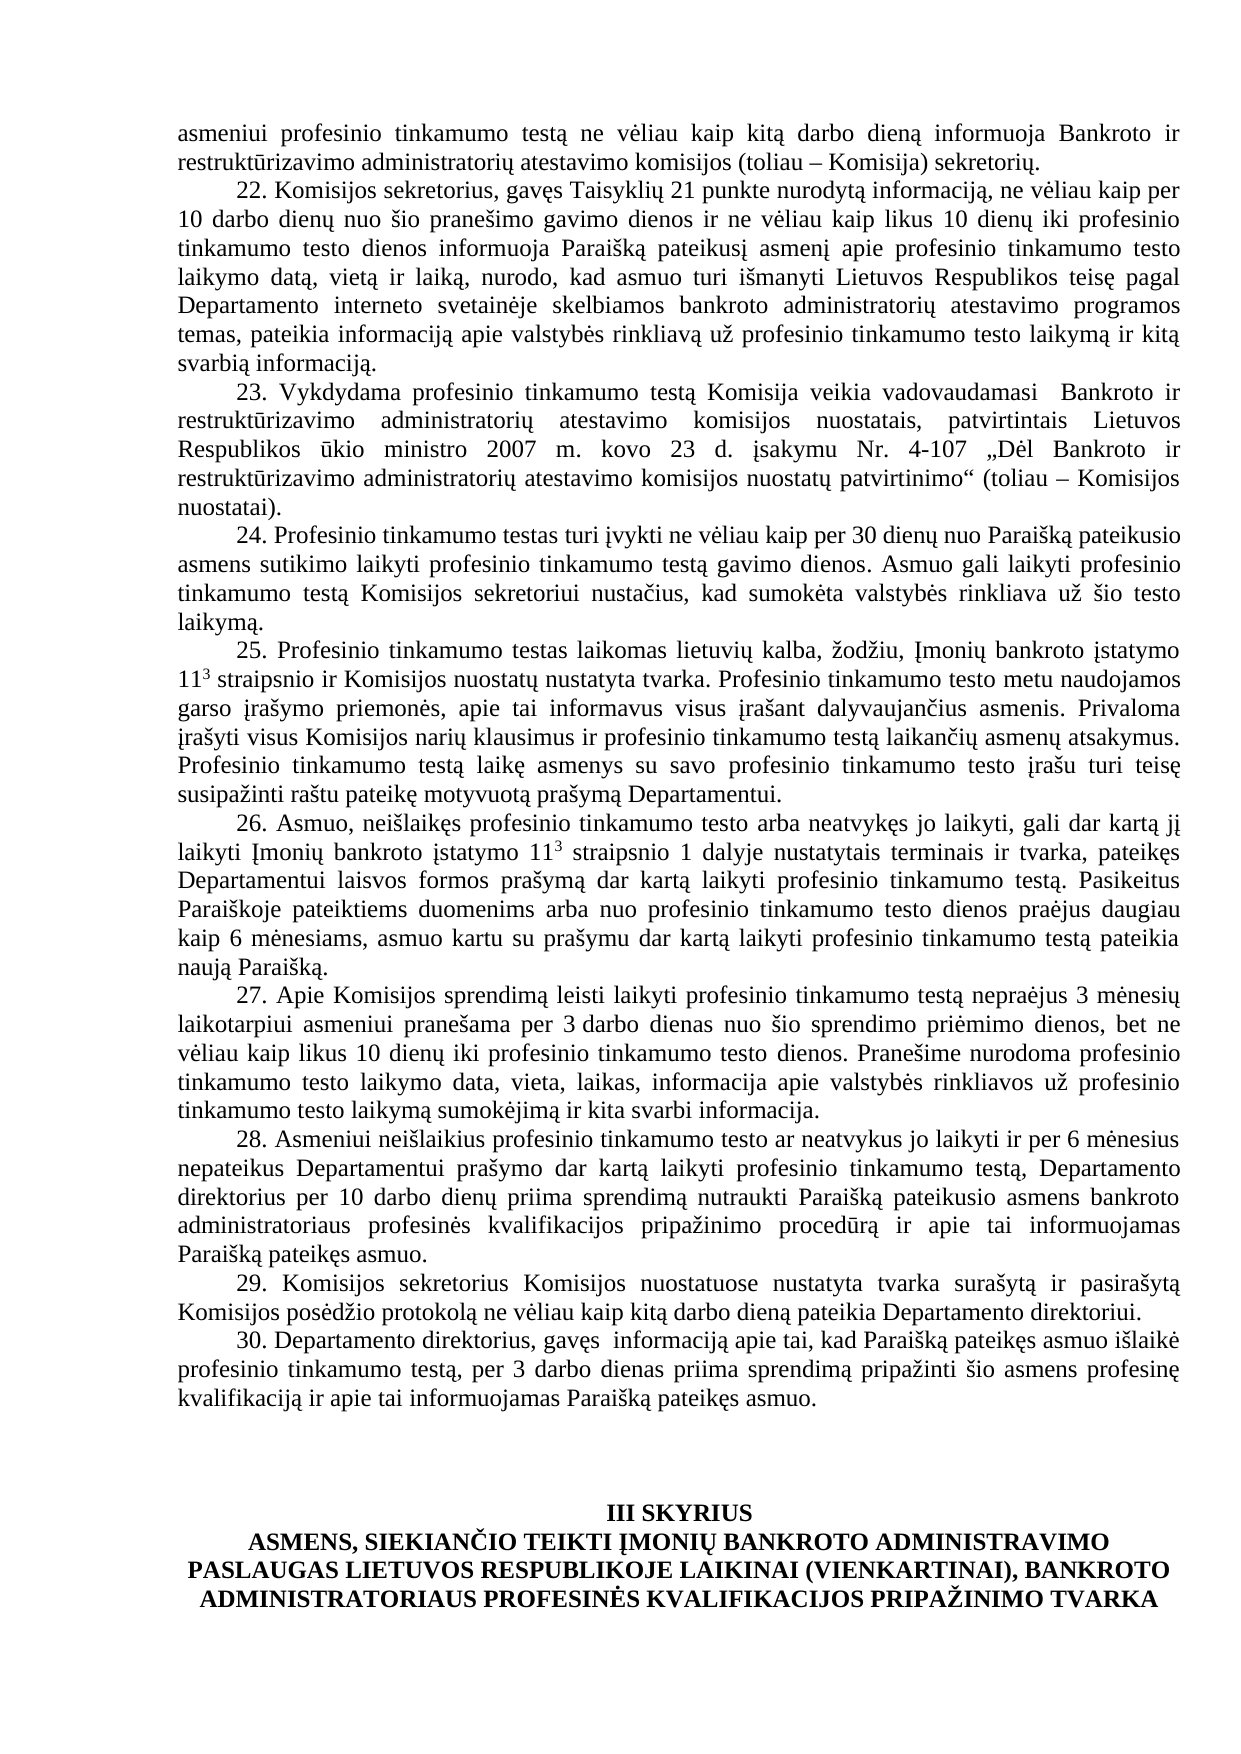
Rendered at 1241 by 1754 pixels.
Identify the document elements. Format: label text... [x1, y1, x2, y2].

text 25. Profesinio tinkamumo testas laikomas lietuvių kalba, žodžiu, Įmonių bankroto įstatymo 113 straipsnio ir Komisijos nuostatų nustatyta tvarka. Profesinio tinkamumo testo metu naudojamos garso įrašymo priemonės, apie tai informavus visus įrašant dalyvaujančius asmenis. Privaloma įrašyti visus Komisijos narių klausimus ir profesinio tinkamumo testą laikančių asmenų atsakymus. Profesinio tinkamumo testą laikę asmenys su savo profesinio tinkamumo testo įrašu turi teisę susipažinti raštu pateikę motyvuotą prašymą Departamentui. [177, 636, 1181, 808]
text 29. Komisijos sekretorius Komisijos nuostatuose nustatyta tvarka surašytą ir pasirašytą Komisijos posėdžio protokolą ne vėliau kaip kitą darbo dieną pateikia Departamento direktoriui. [177, 1268, 1181, 1326]
text 26. Asmuo, neišlaikęs profesinio tinkamumo testo arba neatvykęs jo laikyti, gali dar kartą jį laikyti Įmonių bankroto įstatymo 113 straipsnio 1 dalyje nustatytais terminais ir tvarka, pateikęs Departamentui laisvos formos prašymą dar kartą laikyti profesinio tinkamumo testą. Pasikeitus Paraiškoje pateiktiems duomenims arba nuo profesinio tinkamumo testo dienos praėjus daugiau kaip 6 mėnesiams, asmuo kartu su prašymu dar kartą laikyti profesinio tinkamumo testą pateikia naują Paraišką. [177, 808, 1181, 981]
text asmens, siekiančio teikti įmonių bankroto administravimo paslaugas Lietuvos Respublikoje laikinai (vienkartinai), bankroto administratoriaus PROFESINĖS KVALIFIKACIJOS PRIPAŽINIMO tvarka [177, 1527, 1181, 1613]
text III SKYRIUS [177, 1498, 1181, 1527]
text 28. Asmeniui neišlaikius profesinio tinkamumo testo ar neatvykus jo laikyti ir per 6 mėnesius nepateikus Departamentui prašymo dar kartą laikyti profesinio tinkamumo testą, Departamento direktorius per 10 darbo dienų priima sprendimą nutraukti Paraišką pateikusio asmens bankroto administratoriaus profesinės kvalifikacijos pripažinimo procedūrą ir apie tai informuojamas Paraišką pateikęs asmuo. [177, 1124, 1181, 1268]
text 24. Profesinio tinkamumo testas turi įvykti ne vėliau kaip per 30 dienų nuo Paraišką pateikusio asmens sutikimo laikyti profesinio tinkamumo testą gavimo dienos. Asmuo gali laikyti profesinio tinkamumo testą Komisijos sekretoriui nustačius, kad sumokėta valstybės rinkliava už šio testo laikymą. [177, 521, 1181, 636]
text 27. Apie Komisijos sprendimą leisti laikyti profesinio tinkamumo testą nepraėjus 3 mėnesių laikotarpiui asmeniui pranešama per 3 darbo dienas nuo šio sprendimo priėmimo dienos, bet ne vėliau kaip likus 10 dienų iki profesinio tinkamumo testo dienos. Pranešime nurodoma profesinio tinkamumo testo laikymo data, vieta, laikas, informacija apie valstybės rinkliavos už profesinio tinkamumo testo laikymą sumokėjimą ir kita svarbi informacija. [177, 981, 1181, 1124]
text 22. Komisijos sekretorius, gavęs Taisyklių 21 punkte nurodytą informaciją, ne vėliau kaip per 10 darbo dienų nuo šio pranešimo gavimo dienos ir ne vėliau kaip likus 10 dienų iki profesinio tinkamumo testo dienos informuoja Paraišką pateikusį asmenį apie profesinio tinkamumo testo laikymo datą, vietą ir laiką, nurodo, kad asmuo turi išmanyti Lietuvos Respublikos teisę pagal Departamento interneto svetainėje skelbiamos bankroto administratorių atestavimo programos temas, pateikia informaciją apie valstybės rinkliavą už profesinio tinkamumo testo laikymą ir kitą svarbią informaciją. [177, 176, 1181, 377]
text 30. Departamento direktorius, gavęs informaciją apie tai, kad Paraišką pateikęs asmuo išlaikė profesinio tinkamumo testą, per 3 darbo dienas priima sprendimą pripažinti šio asmens profesinę kvalifikaciją ir apie tai informuojamas Paraišką pateikęs asmuo. [177, 1326, 1181, 1412]
text asmeniui profesinio tinkamumo testą ne vėliau kaip kitą darbo dieną informuoja Bankroto ir restruktūrizavimo administratorių atestavimo komisijos (toliau – Komisija) sekretorių. [177, 118, 1181, 176]
text 23. Vykdydama profesinio tinkamumo testą Komisija veikia vadovaudamasi Bankroto ir restruktūrizavimo administratorių atestavimo komisijos nuostatais, patvirtintais Lietuvos Respublikos ūkio ministro 2007 m. kovo 23 d. įsakymu Nr. 4-107 „Dėl Bankroto ir restruktūrizavimo administratorių atestavimo komisijos nuostatų patvirtinimo“ (toliau – Komisijos nuostatai). [177, 377, 1181, 521]
